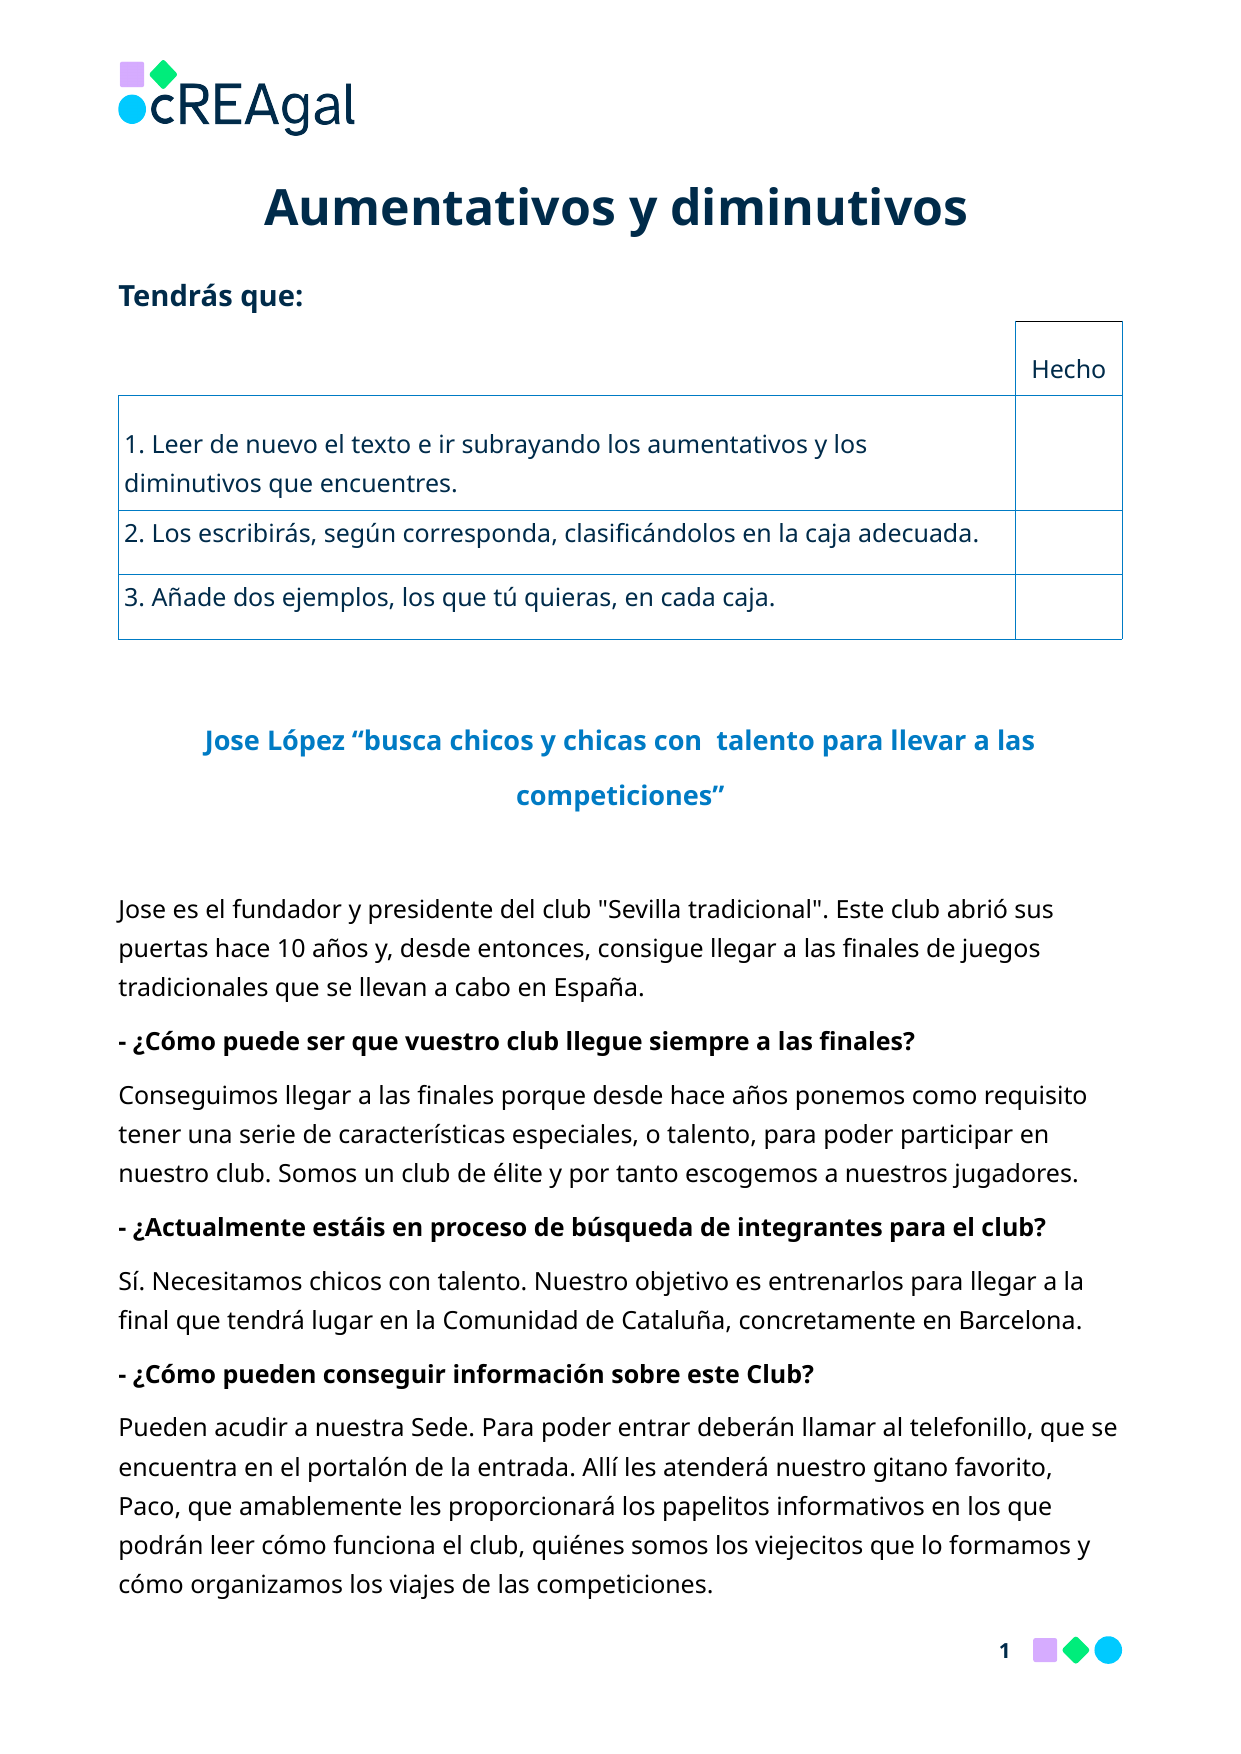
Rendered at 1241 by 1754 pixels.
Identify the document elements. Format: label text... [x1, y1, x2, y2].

table_header Hecho [1016, 322, 1122, 395]
table_cell 2. Los escribirás, según corresponda, clasificándolos en la caja adecuada. [119, 511, 1015, 574]
subtitle Jose López “busca chicos y chicas con talento para llevar a las competiciones” [118, 721, 1122, 813]
table_header [118, 321, 1015, 395]
table_cell [1016, 511, 1122, 574]
text Sí. Necesitamos chicos con talento. Nuestro objetivo es entrenarlos para llegar a la final que tendrá lugar en la Comunidad de Cataluña, concretamente en Barcelona. [118, 1263, 1122, 1337]
table_cell [1016, 575, 1122, 638]
text Pueden acudir a nuestra Sede. Para poder entrar deberán llamar al telefonillo, que se encuentra en el portalón de la entrada. Allí les atenderá nuestro gitano favorito, Paco, que amablemente les proporcionará los papelitos informativos en los que podrán leer cómo funciona el club, quiénes somos los viejecitos que lo formamos y cómo organizamos los viajes de las competiciones. [118, 1410, 1122, 1601]
table_cell 3. Añade dos ejemplos, los que tú quieras, en cada caja. [119, 575, 1015, 638]
text Conseguimos llegar a las finales porque desde hace años ponemos como requisito tener una serie de características especiales, o talento, para poder participar en nuestro club. Somos un club de élite y por tanto escogemos a nuestros jugadores. [118, 1078, 1122, 1190]
subtitle Aumentativos y diminutivos [118, 172, 1122, 240]
picture [118, 60, 355, 136]
table_cell 1. Leer de nuevo el texto e ir subrayando los aumentativos y los diminutivos que encuentres. [119, 396, 1015, 509]
text - ¿Cómo puede ser que vuestro club llegue siempre a las finales? [118, 1024, 1122, 1058]
subtitle Tendrás que: [118, 275, 1122, 314]
text - ¿Cómo pueden conseguir información sobre este Club? [118, 1356, 1122, 1390]
table_cell [1016, 396, 1122, 509]
text Jose es el fundador y presidente del club "Sevilla tradicional". Este club abrió sus puertas hace 10 años y, desde entonces, consigue llegar a las finales de juegos tradicionales que se llevan a cabo en España. [118, 892, 1122, 1004]
text - ¿Actualmente estáis en proceso de búsqueda de integrantes para el club? [118, 1210, 1122, 1244]
